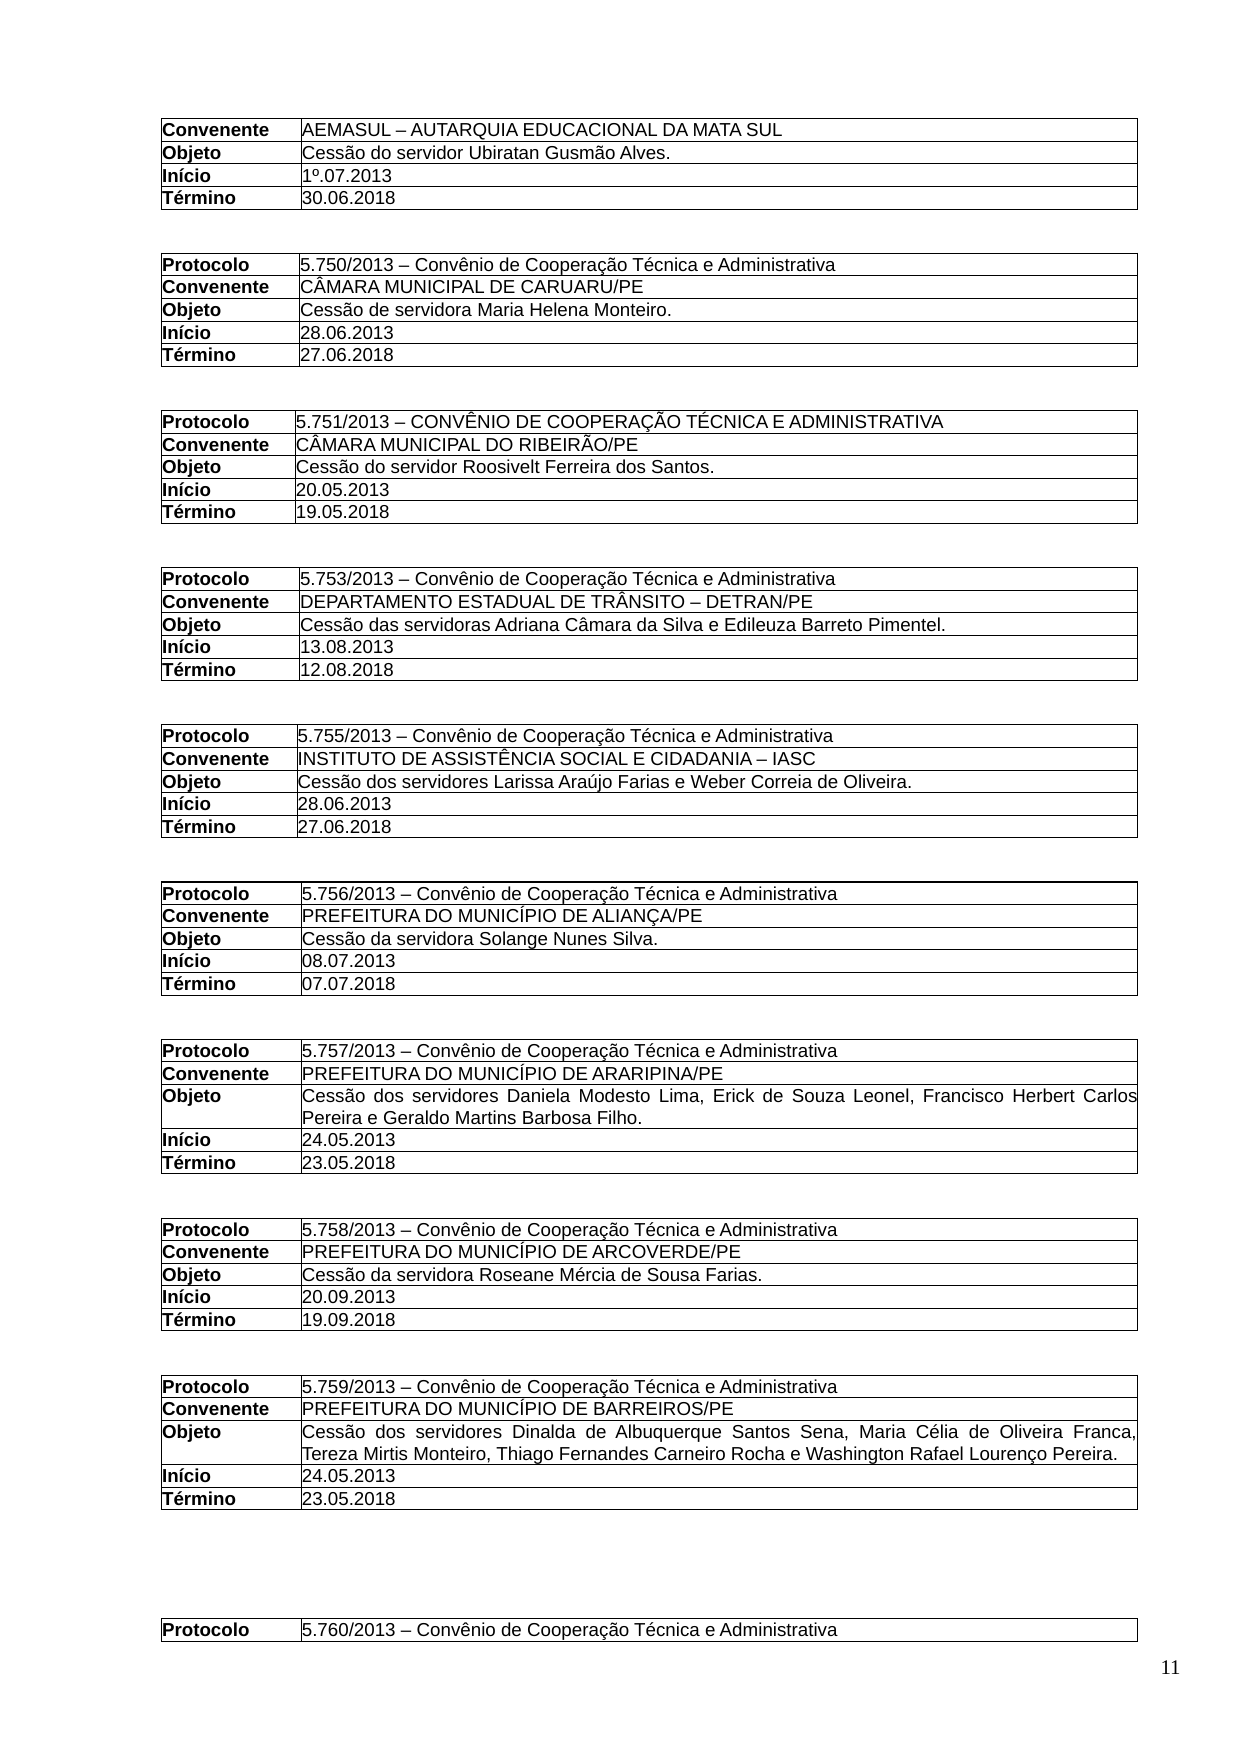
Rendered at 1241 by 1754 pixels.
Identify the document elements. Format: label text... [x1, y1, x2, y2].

table_cell 24.05.2013 [302, 1129, 1137, 1151]
table_cell Convenente [162, 434, 295, 455]
table_cell 27.06.2018 [300, 344, 1137, 366]
table_cell Objeto [162, 142, 301, 163]
table_cell Convenente [162, 276, 299, 298]
table_cell 19.09.2018 [302, 1309, 1137, 1330]
table_cell PREFEITURA DO MUNICÍPIO DE ARCOVERDE/PE [302, 1241, 1137, 1263]
table_cell Término [162, 344, 299, 366]
table_cell 08.07.2013 [302, 950, 1137, 972]
table_header Protocolo [162, 1219, 301, 1240]
table_cell Término [162, 187, 301, 208]
table_cell 24.05.2013 [302, 1465, 1137, 1487]
table_cell PREFEITURA DO MUNICÍPIO DE BARREIROS/PE [302, 1398, 1137, 1420]
table_cell Convenente [162, 1241, 301, 1263]
table_cell Objeto [162, 928, 301, 949]
table_cell Término [162, 501, 295, 523]
table_cell Início [162, 793, 297, 815]
table_header 5.751/2013 – CONVÊNIO DE COOPERAÇÃO TÉCNICA E ADMINISTRATIVA [296, 411, 1137, 432]
table_cell 23.05.2018 [302, 1488, 1137, 1509]
table_header 5.756/2013 – Convênio de Cooperação Técnica e Administrativa [302, 883, 1137, 904]
table_header Protocolo [162, 1619, 301, 1641]
table_cell Convenente [162, 591, 299, 612]
table_cell Cessão dos servidores Dinalda de Albuquerque Santos Sena, Maria Célia de Oliveira Franca, Tereza Mirtis Monteiro, Thiago Fernandes Carneiro Rocha e Washington Rafael Lourenço Pereira. [302, 1421, 1137, 1464]
table_cell Objeto [162, 1264, 301, 1285]
table_cell Objeto [162, 456, 295, 478]
table_cell Objeto [162, 1085, 301, 1128]
table_cell Cessão de servidora Maria Helena Monteiro. [300, 299, 1137, 321]
table_cell Início [162, 636, 299, 657]
table_cell Convenente [162, 905, 301, 927]
table_header Protocolo [162, 725, 297, 747]
table_cell CÂMARA MUNICIPAL DO RIBEIRÃO/PE [296, 434, 1137, 455]
table_cell INSTITUTO DE ASSISTÊNCIA SOCIAL E CIDADANIA – IASC [298, 748, 1137, 769]
table_cell Cessão da servidora Roseane Mércia de Sousa Farias. [302, 1264, 1137, 1285]
table_header Protocolo [162, 1376, 301, 1397]
table_cell 12.08.2018 [300, 659, 1137, 680]
table_cell Cessão da servidora Solange Nunes Silva. [302, 928, 1137, 949]
table_cell Cessão dos servidores Larissa Araújo Farias e Weber Correia de Oliveira. [298, 771, 1137, 792]
table_cell Término [162, 659, 299, 680]
table_cell Cessão dos servidores Daniela Modesto Lima, Erick de Souza Leonel, Francisco Herbert Carlos Pereira e Geraldo Martins Barbosa Filho. [302, 1085, 1137, 1128]
table_header 5.758/2013 – Convênio de Cooperação Técnica e Administrativa [302, 1219, 1137, 1240]
table_cell 27.06.2018 [298, 816, 1137, 837]
table_cell 30.06.2018 [302, 187, 1137, 208]
table_header Protocolo [162, 411, 295, 432]
table_cell Objeto [162, 1421, 301, 1464]
table_cell Convenente [162, 748, 297, 769]
table_cell 19.05.2018 [296, 501, 1137, 523]
table_header Protocolo [162, 568, 299, 590]
table_cell Convenente [162, 119, 301, 141]
table_cell Início [162, 1286, 301, 1308]
table_cell 07.07.2018 [302, 973, 1137, 994]
table_header 5.760/2013 – Convênio de Cooperação Técnica e Administrativa [302, 1619, 1137, 1641]
table_cell Início [162, 1465, 301, 1487]
table_cell 28.06.2013 [300, 322, 1137, 343]
table_cell Cessão do servidor Ubiratan Gusmão Alves. [302, 142, 1137, 163]
table_cell Término [162, 1152, 301, 1173]
table_cell 28.06.2013 [298, 793, 1137, 815]
table_cell Término [162, 973, 301, 994]
table_cell Objeto [162, 613, 299, 635]
table_header 5.757/2013 – Convênio de Cooperação Técnica e Administrativa [302, 1040, 1137, 1061]
table_header 5.755/2013 – Convênio de Cooperação Técnica e Administrativa [298, 725, 1137, 747]
table_cell 23.05.2018 [302, 1152, 1137, 1173]
table_cell 20.09.2013 [302, 1286, 1137, 1308]
table_cell 13.08.2013 [300, 636, 1137, 657]
table_header Protocolo [162, 883, 301, 904]
table_cell Término [162, 1488, 301, 1509]
table_cell Objeto [162, 299, 299, 321]
table_cell 20.05.2013 [296, 479, 1137, 500]
table_header 5.750/2013 – Convênio de Cooperação Técnica e Administrativa [300, 254, 1137, 275]
table_cell Convenente [162, 1062, 301, 1084]
table_header 5.759/2013 – Convênio de Cooperação Técnica e Administrativa [302, 1376, 1137, 1397]
table_cell Início [162, 479, 295, 500]
table_cell Cessão das servidoras Adriana Câmara da Silva e Edileuza Barreto Pimentel. [300, 613, 1137, 635]
table_cell DEPARTAMENTO ESTADUAL DE TRÂNSITO – DETRAN/PE [300, 591, 1137, 612]
table_header 5.753/2013 – Convênio de Cooperação Técnica e Administrativa [300, 568, 1137, 590]
table_cell Início [162, 950, 301, 972]
table_cell Objeto [162, 771, 297, 792]
table_header Protocolo [162, 254, 299, 275]
table_cell 1º.07.2013 [302, 164, 1137, 186]
table_cell Início [162, 322, 299, 343]
table_cell CÂMARA MUNICIPAL DE CARUARU/PE [300, 276, 1137, 298]
table_cell Início [162, 1129, 301, 1151]
table_cell PREFEITURA DO MUNICÍPIO DE ARARIPINA/PE [302, 1062, 1137, 1084]
table_cell Convenente [162, 1398, 301, 1420]
table_cell Início [162, 164, 301, 186]
table_cell Término [162, 1309, 301, 1330]
table_cell Término [162, 816, 297, 837]
table_cell PREFEITURA DO MUNICÍPIO DE ALIANÇA/PE [302, 905, 1137, 927]
table_cell Cessão do servidor Roosivelt Ferreira dos Santos. [296, 456, 1137, 478]
table_header Protocolo [162, 1040, 301, 1061]
table_cell AEMASUL – AUTARQUIA EDUCACIONAL DA MATA SUL [302, 119, 1137, 141]
